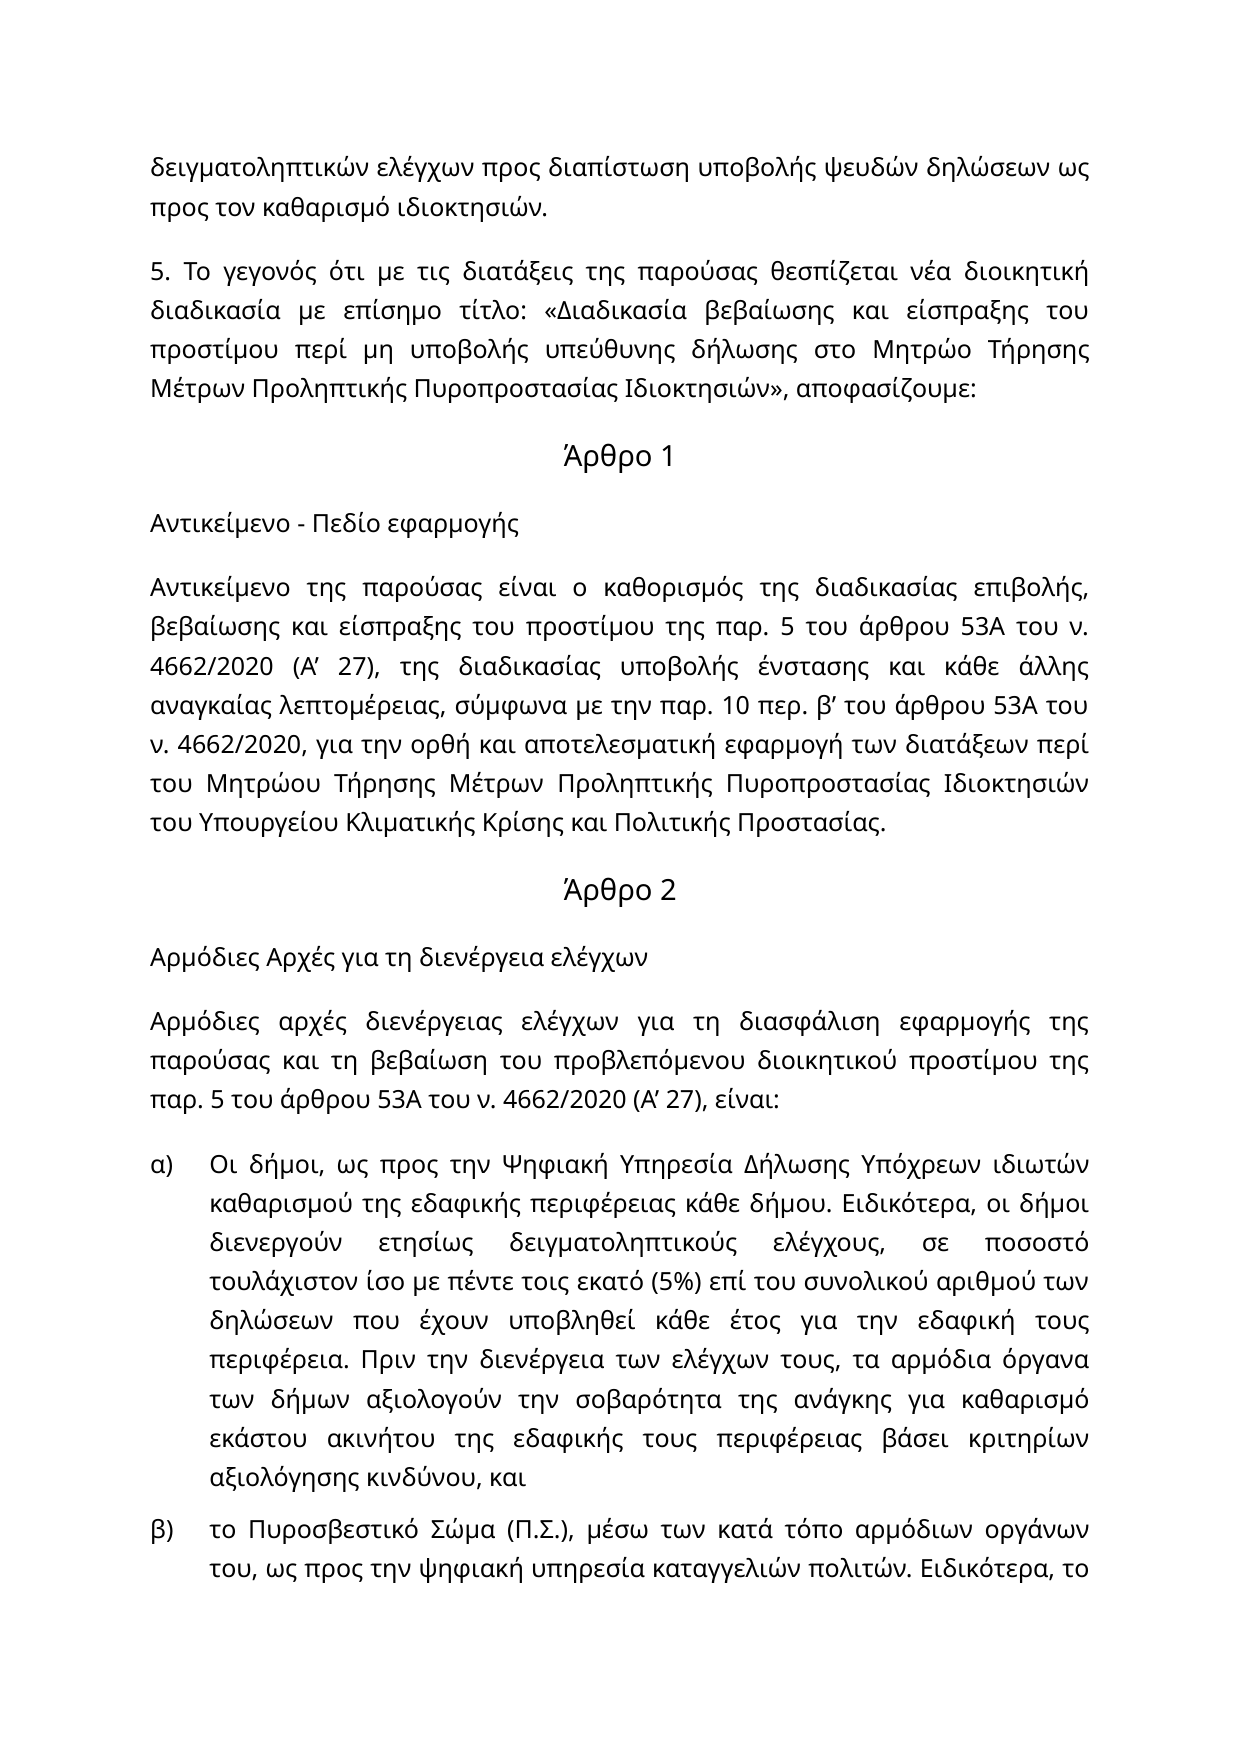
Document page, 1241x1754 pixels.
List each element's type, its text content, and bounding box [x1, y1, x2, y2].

subtitle Άρθρο 2 [150, 869, 1090, 909]
text Αντικείμενο της παρούσας είναι ο καθορισμός της διαδικασίας επιβολής, βεβαίωσης και είσπραξης του προστίμου της παρ. 5 του άρθρου 53Α του ν. 4662/2020 (Α’ 27), της διαδικασίας υποβολής ένστασης και κάθε άλλης αναγκαίας λεπτομέρειας, σύμφωνα με την παρ. 10 περ. β’ του άρθρου 53Α του ν. 4662/2020, για την ορθή και αποτελεσματική εφαρμογή των διατάξεων περί του Μητρώου Τήρησης Μέτρων Προληπτικής Πυροπροστασίας Ιδιοκτησιών του Υπουργείου Κλιματικής Κρίσης και Πολιτικής Προστασίας. [150, 570, 1090, 839]
subtitle Άρθρο 1 [150, 435, 1090, 475]
text Αρμόδιες Αρχές για τη διενέργεια ελέγχων [150, 939, 1090, 974]
text Αντικείμενο - Πεδίο εφαρμογής [150, 506, 1090, 540]
list α) Οι δήμοι, ως προς την Ψηφιακή Υπηρεσία Δήλωσης Υπόχρεων ιδιωτών καθαρισμού της εδαφικής περιφέρειας κάθε δήμου. Ειδικότερα, οι δήμοι διενεργούν ετησίως δειγματοληπτικούς ελέγχους, σε ποσοστό τουλάχιστον ίσο με πέντε τοις εκατό (5%) επί του συνολικού αριθμού των δηλώσεων που έχουν υποβληθεί κάθε έτος για την εδαφική τους περιφέρεια. Πριν την διενέργεια των ελέγχων τους, τα αρμόδια όργανα των δήμων αξιολογούν την σοβαρότητα της ανάγκης για καθαρισμό εκάστου ακινήτου της εδαφικής τους περιφέρειας βάσει κριτηρίων αξιολόγησης κινδύνου, και [150, 1146, 1090, 1494]
text δειγματοληπτικών ελέγχων προς διαπίστωση υποβολής ψευδών δηλώσεων ως προς τον καθαρισμό ιδιοκτησιών. [150, 150, 1090, 223]
text 5. Το γεγονός ότι με τις διατάξεις της παρούσας θεσπίζεται νέα διοικητική διαδικασία με επίσημο τίτλο: «Διαδικασία βεβαίωσης και είσπραξης του προστίμου περί μη υποβολής υπεύθυνης δήλωσης στο Μητρώο Τήρησης Μέτρων Προληπτικής Πυροπροστασίας Ιδιοκτησιών», αποφασίζουμε: [150, 253, 1090, 405]
text Αρμόδιες αρχές διενέργειας ελέγχων για τη διασφάλιση εφαρμογής της παρούσας και τη βεβαίωση του προβλεπόμενου διοικητικού προστίμου της παρ. 5 του άρθρου 53Α του ν. 4662/2020 (Α’ 27), είναι: [150, 1004, 1090, 1116]
list β) το Πυροσβεστικό Σώμα (Π.Σ.), μέσω των κατά τόπο αρμόδιων οργάνων του, ως προς την ψηφιακή υπηρεσία καταγγελιών πολιτών. Ειδικότερα, το [150, 1511, 1090, 1584]
